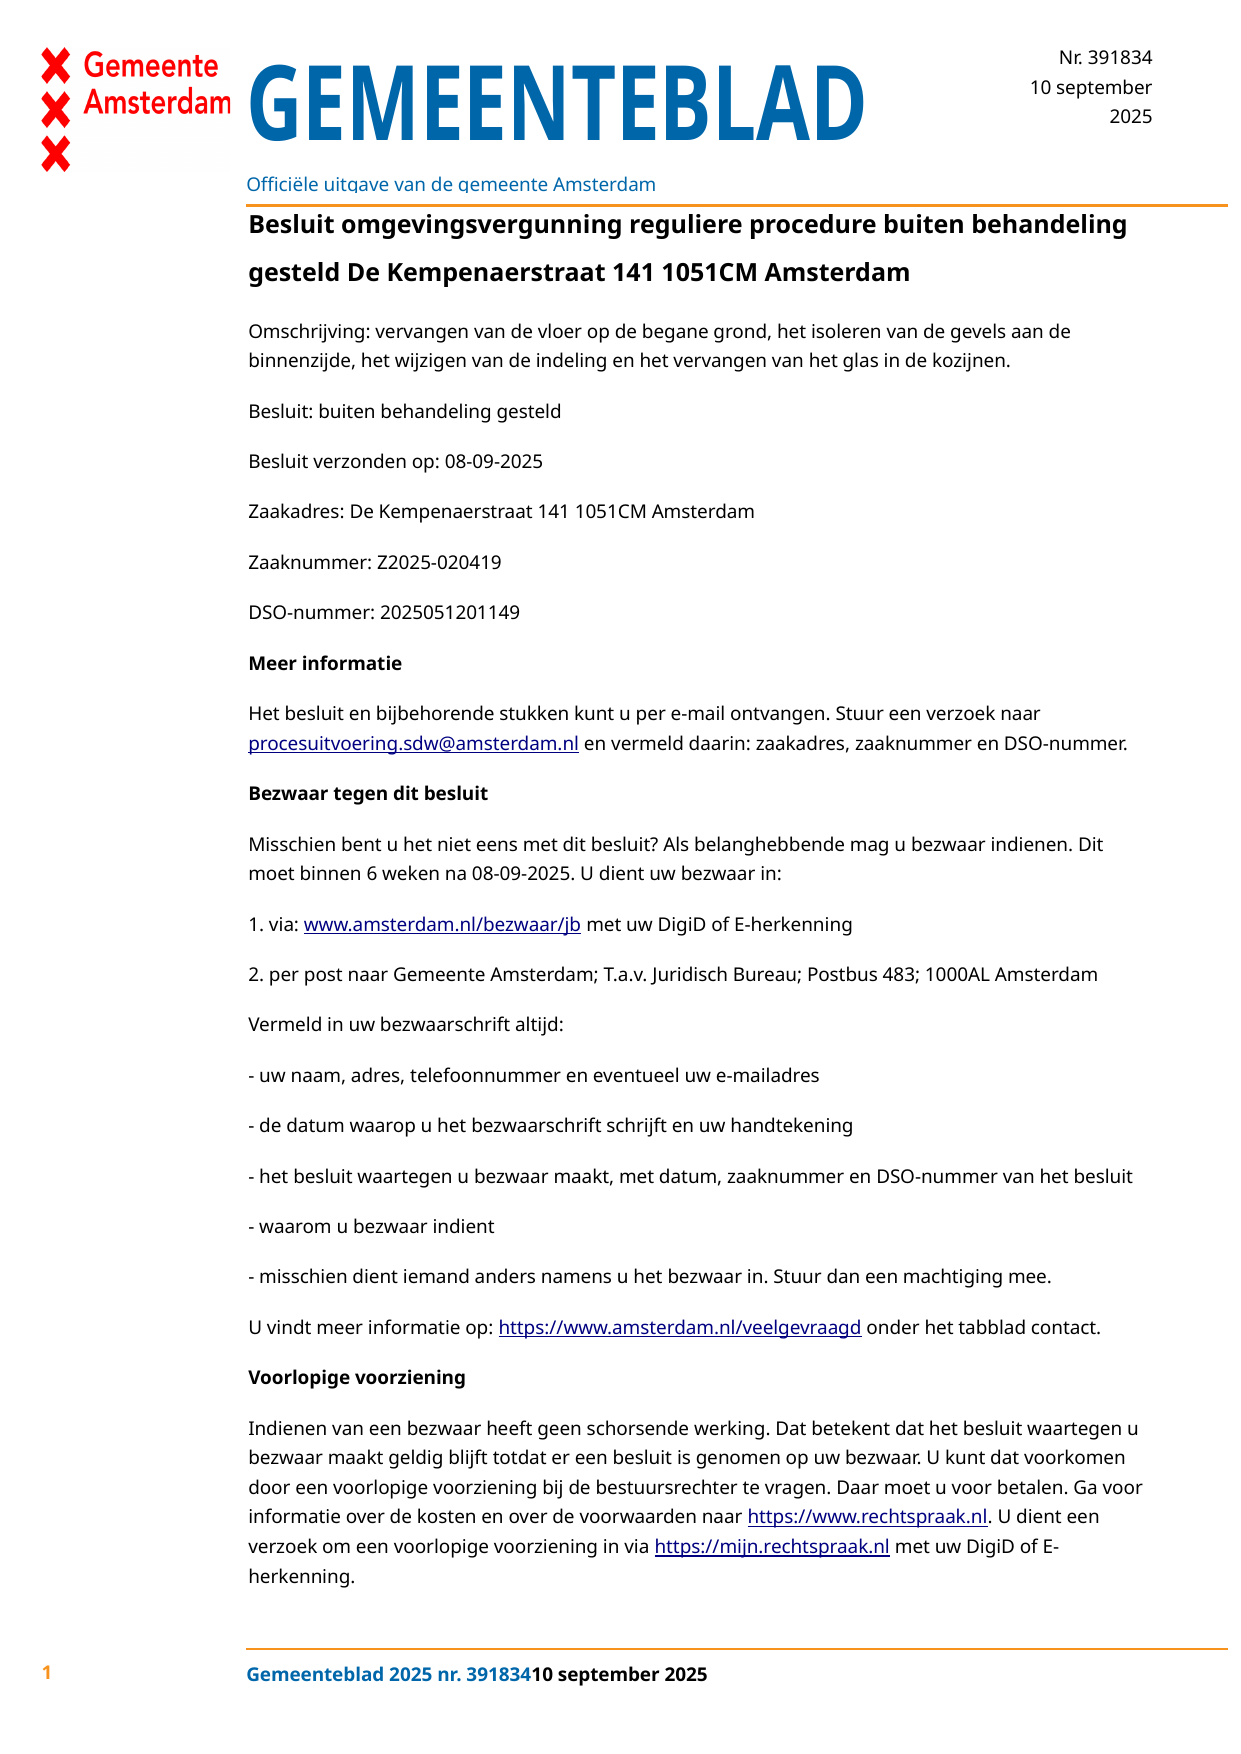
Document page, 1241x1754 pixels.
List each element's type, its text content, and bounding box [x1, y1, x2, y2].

text DSO-nummer: 2025051201149 [248, 599, 1152, 625]
text Het besluit en bijbehorende stukken kunt u per e-mail ontvangen. Stuur een verzoek naar procesuitvoering.sdw@amsterdam.nl en vermeld daarin: zaakadres, zaaknummer en DSO-nummer. [248, 700, 1152, 756]
text U vindt meer informatie op: https://www.amsterdam.nl/veelgevraagd onder het tabblad contact. [248, 1314, 1152, 1340]
text Besluit verzonden op: 08-09-2025 [248, 448, 1152, 474]
text Bezwaar tegen dit besluit [248, 780, 1152, 806]
text Zaakadres: De Kempenaerstraat 141 1051CM Amsterdam [248, 499, 1152, 524]
text - het besluit waartegen u bezwaar maakt, met datum, zaaknummer en DSO-nummer van het besluit [248, 1163, 1152, 1189]
text Meer informatie [248, 650, 1152, 676]
text Voorlopige voorziening [248, 1364, 1152, 1390]
text Vermeld in uw bezwaarschrift altijd: [248, 1012, 1152, 1037]
text - uw naam, adres, telefoonnummer en eventueel uw e-mailadres [248, 1062, 1152, 1088]
text Zaaknummer: Z2025-020419 [248, 549, 1152, 575]
text Omschrijving: vervangen van de vloer op de begane grond, het isoleren van de gevels aan de binnenzijde, het wijzigen van de indeling en het vervangen van het glas in de kozijnen. [248, 318, 1152, 373]
picture [41, 47, 231, 172]
text 1. via: www.amsterdam.nl/bezwaar/jb met uw DigiD of E-herkenning [248, 911, 1152, 937]
text Besluit omgevingsvergunning reguliere procedure buiten behandeling gesteld De Kempenaerstraat 141 1051CM Amsterdam [248, 207, 1152, 288]
text 2. per post naar Gemeente Amsterdam; T.a.v. Juridisch Bureau; Postbus 483; 1000AL Amsterdam [248, 961, 1152, 987]
text - misschien dient iemand anders namens u het bezwaar in. Stuur dan een machtiging mee. [248, 1264, 1152, 1289]
text Indienen van een bezwaar heeft geen schorsende werking. Dat betekent dat het besluit waartegen u bezwaar maakt geldig blijft totdat er een besluit is genomen op uw bezwaar. U kunt dat voorkomen door een voorlopige voorziening bij de bestuursrechter te vragen. Daar moet u voor betalen. Ga voor informatie over de kosten en over de voorwaarden naar https://www.rechtspraak.nl. U dient een verzoek om een voorlopige voorziening in via https://mijn.rechtspraak.nl met uw DigiD of E-herkenning. [248, 1415, 1152, 1589]
text Misschien bent u het niet eens met dit besluit? Als belanghebbende mag u bezwaar indienen. Dit moet binnen 6 weken na 08-09-2025. U dient uw bezwaar in: [248, 831, 1152, 886]
text Besluit: buiten behandeling gesteld [248, 398, 1152, 424]
text - de datum waarop u het bezwaarschrift schrijft en uw handtekening [248, 1112, 1152, 1138]
text - waarom u bezwaar indient [248, 1213, 1152, 1239]
